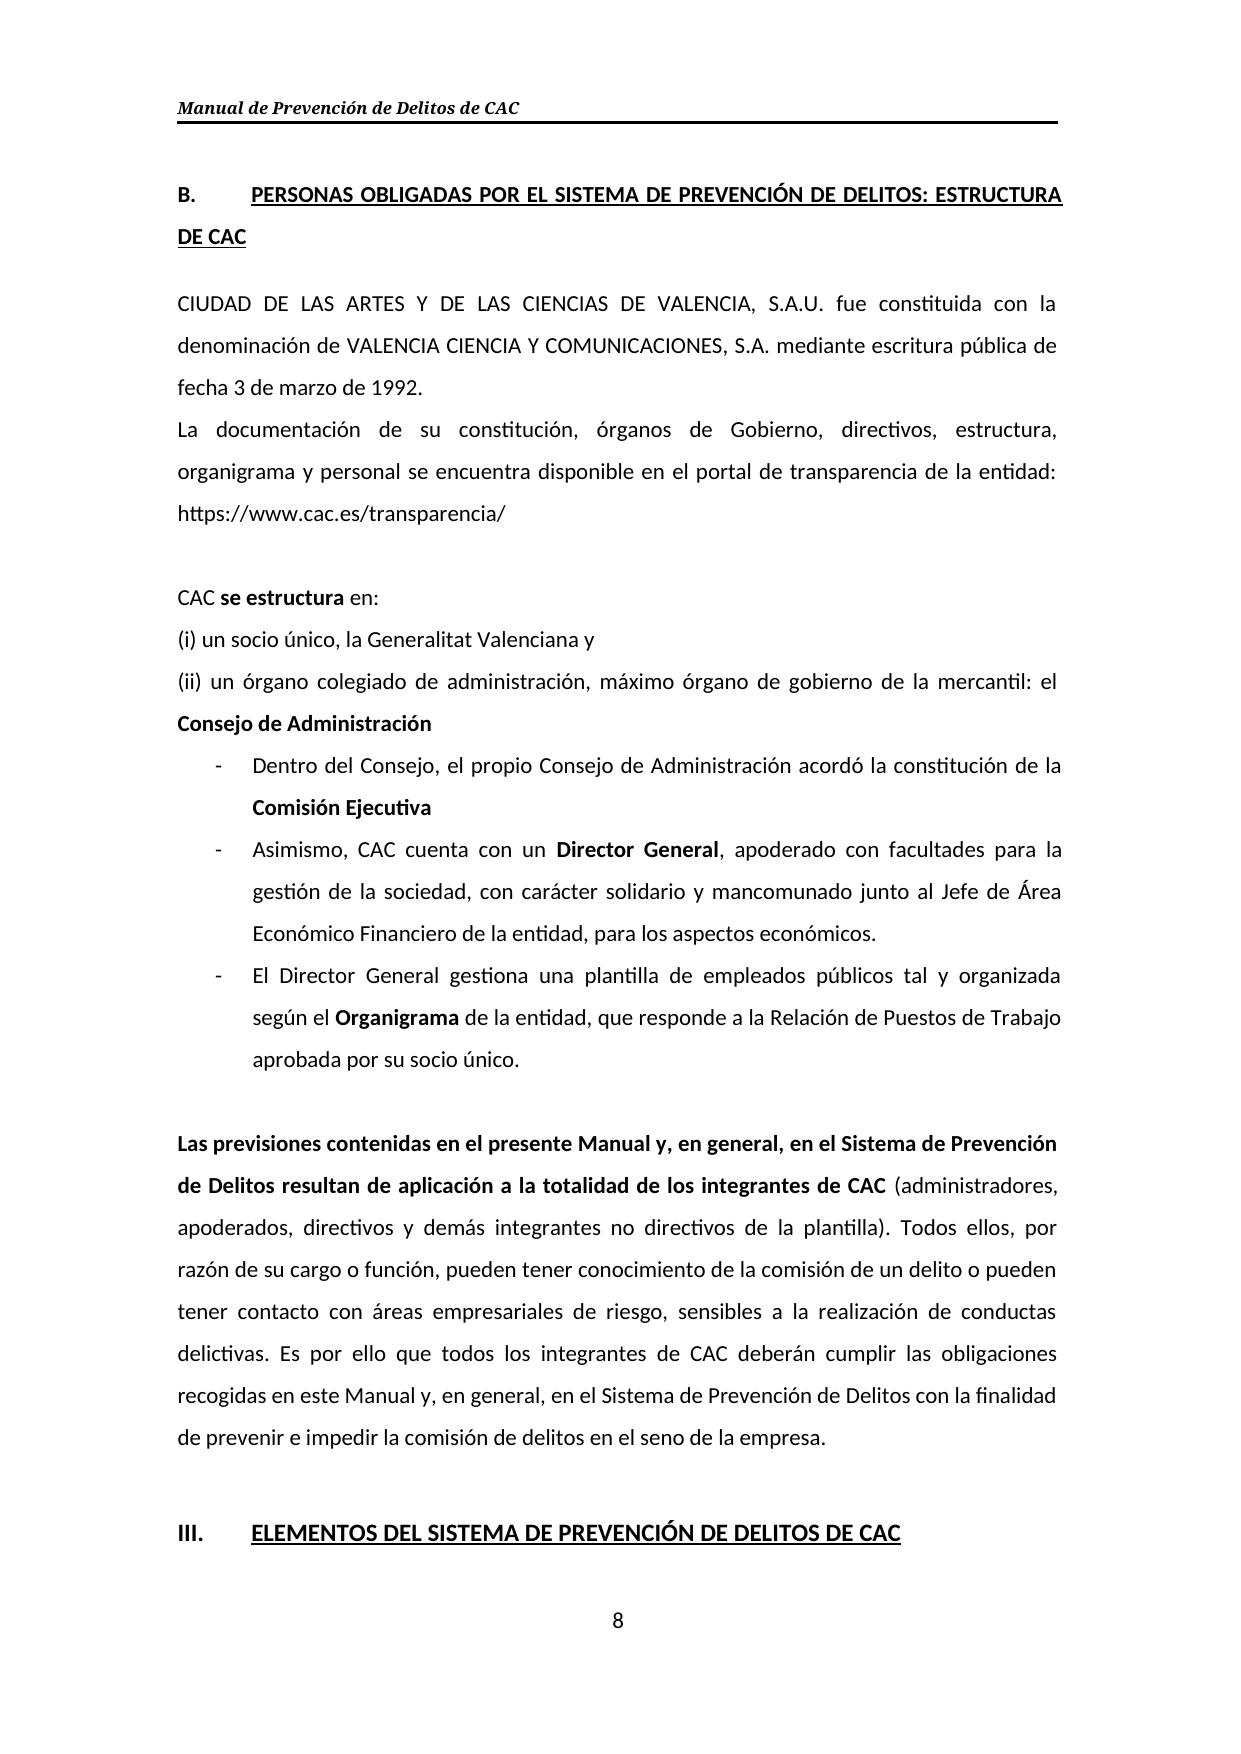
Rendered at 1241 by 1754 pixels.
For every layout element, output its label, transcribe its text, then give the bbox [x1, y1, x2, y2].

text CAC se estructura en: [177, 583, 1058, 611]
text CIUDAD DE LAS ARTES Y DE LAS CIENCIAS DE VALENCIA, S.A.U. fue constituida con la denominación de VALENCIA CIENCIA Y COMUNICACIONES, S.A. mediante escritura pública de fecha 3 de marzo de 1992. [177, 289, 1058, 401]
text La documentación de su constitución, órganos de Gobierno, directivos, estructura, organigrama y personal se encuentra disponible en el portal de transparencia de la entidad: https://www.cac.es/transparencia/ [177, 415, 1058, 527]
text (i) un socio único, la Generalitat Valenciana y [177, 625, 1058, 653]
list Asimismo, CAC cuenta con un Director General, apoderado con facultades para la gestión de la sociedad, con carácter solidario y mancomunado junto al Jefe de Área Económico Financiero de la entidad, para los aspectos económicos. [215, 835, 1063, 947]
list El Director General gestiona una plantilla de empleados públicos tal y organizada según el Organigrama de la entidad, que responde a la Relación de Puestos de Trabajo aprobada por su socio único. [215, 961, 1063, 1073]
subtitle PERSONAS OBLIGADAS POR EL SISTEMA DE PREVENCIÓN DE DELITOS: ESTRUCTURA DE CAC [177, 180, 1063, 250]
list Dentro del Consejo, el propio Consejo de Administración acordó la constitución de la Comisión Ejecutiva [215, 751, 1063, 821]
text Las previsiones contenidas en el presente Manual y, en general, en el Sistema de Prevención de Delitos resultan de aplicación a la totalidad de los integrantes de CAC (administradores, apoderados, directivos y demás integrantes no directivos de la plantilla). Todos ellos, por razón de su cargo o función, pueden tener conocimiento de la comisión de un delito o pueden tener contacto con áreas empresariales de riesgo, sensibles a la realización de conductas delictivas. Es por ello que todos los integrantes de CAC deberán cumplir las obligaciones recogidas en este Manual y, en general, en el Sistema de Prevención de Delitos con la finalidad de prevenir e impedir la comisión de delitos en el seno de la empresa. [177, 1129, 1058, 1451]
text (ii) un órgano colegiado de administración, máximo órgano de gobierno de la mercantil: el Consejo de Administración [177, 667, 1058, 737]
list ELEMENTOS DEL SISTEMA DE PREVENCIÓN DE DELITOS DE CAC [177, 1517, 1063, 1548]
